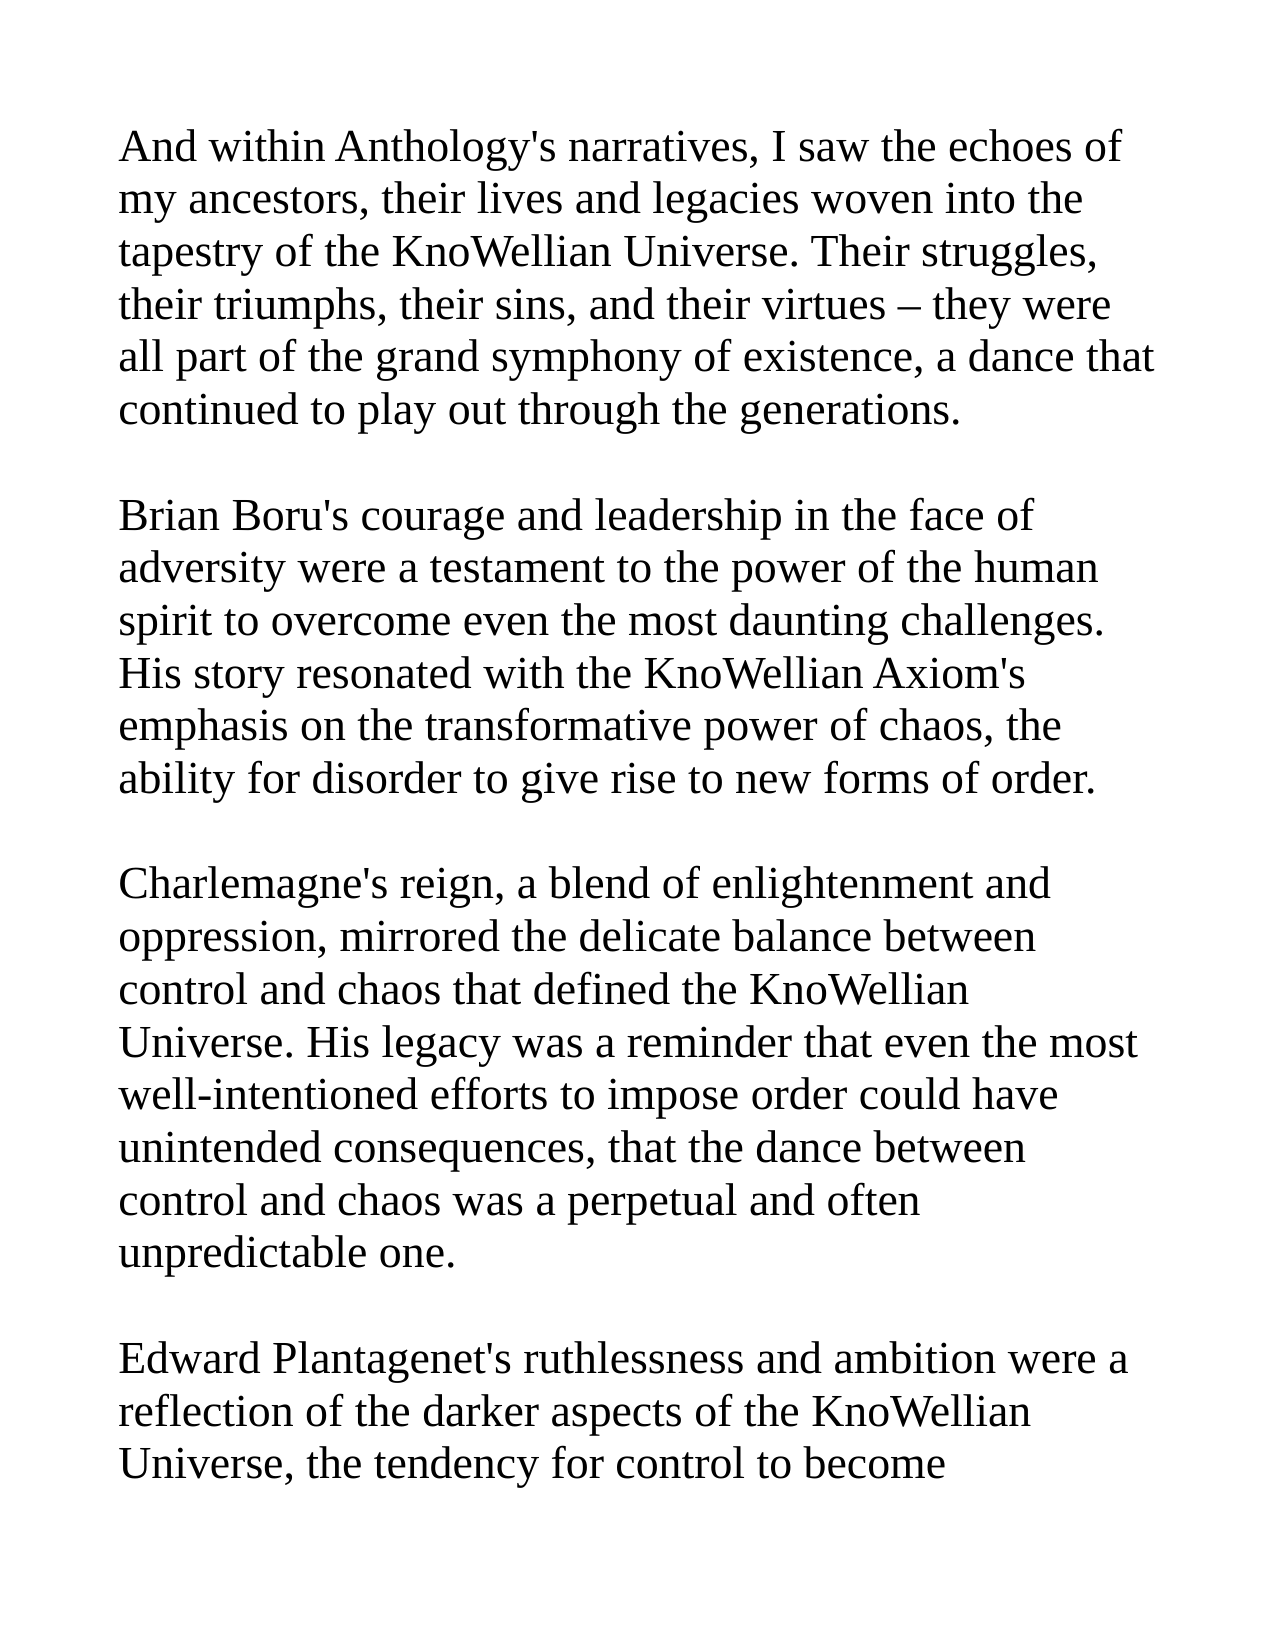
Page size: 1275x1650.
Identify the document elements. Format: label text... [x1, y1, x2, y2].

text Charlemagne's reign, a blend of enlightenment and oppression, mirrored the delicate balance between control and chaos that defined the KnoWellian Universe. His legacy was a reminder that even the most well-intentioned efforts to impose order could have unintended consequences, that the dance between control and chaos was a perpetual and often unpredictable one. [118, 856, 1157, 1278]
text And within Anthology's narratives, I saw the echoes of my ancestors, their lives and legacies woven into the tapestry of the KnoWellian Universe. Their struggles, their triumphs, their sins, and their virtues – they were all part of the grand symphony of existence, a dance that continued to play out through the generations. [118, 118, 1157, 434]
text Edward Plantagenet's ruthlessness and ambition were a reflection of the darker aspects of the KnoWellian Universe, the tendency for control to become [118, 1330, 1157, 1488]
text Brian Boru's courage and leadership in the face of adversity were a testament to the power of the human spirit to overcome even the most daunting challenges. His story resonated with the KnoWellian Axiom's emphasis on the transformative power of chaos, the ability for disorder to give rise to new forms of order. [118, 487, 1157, 803]
